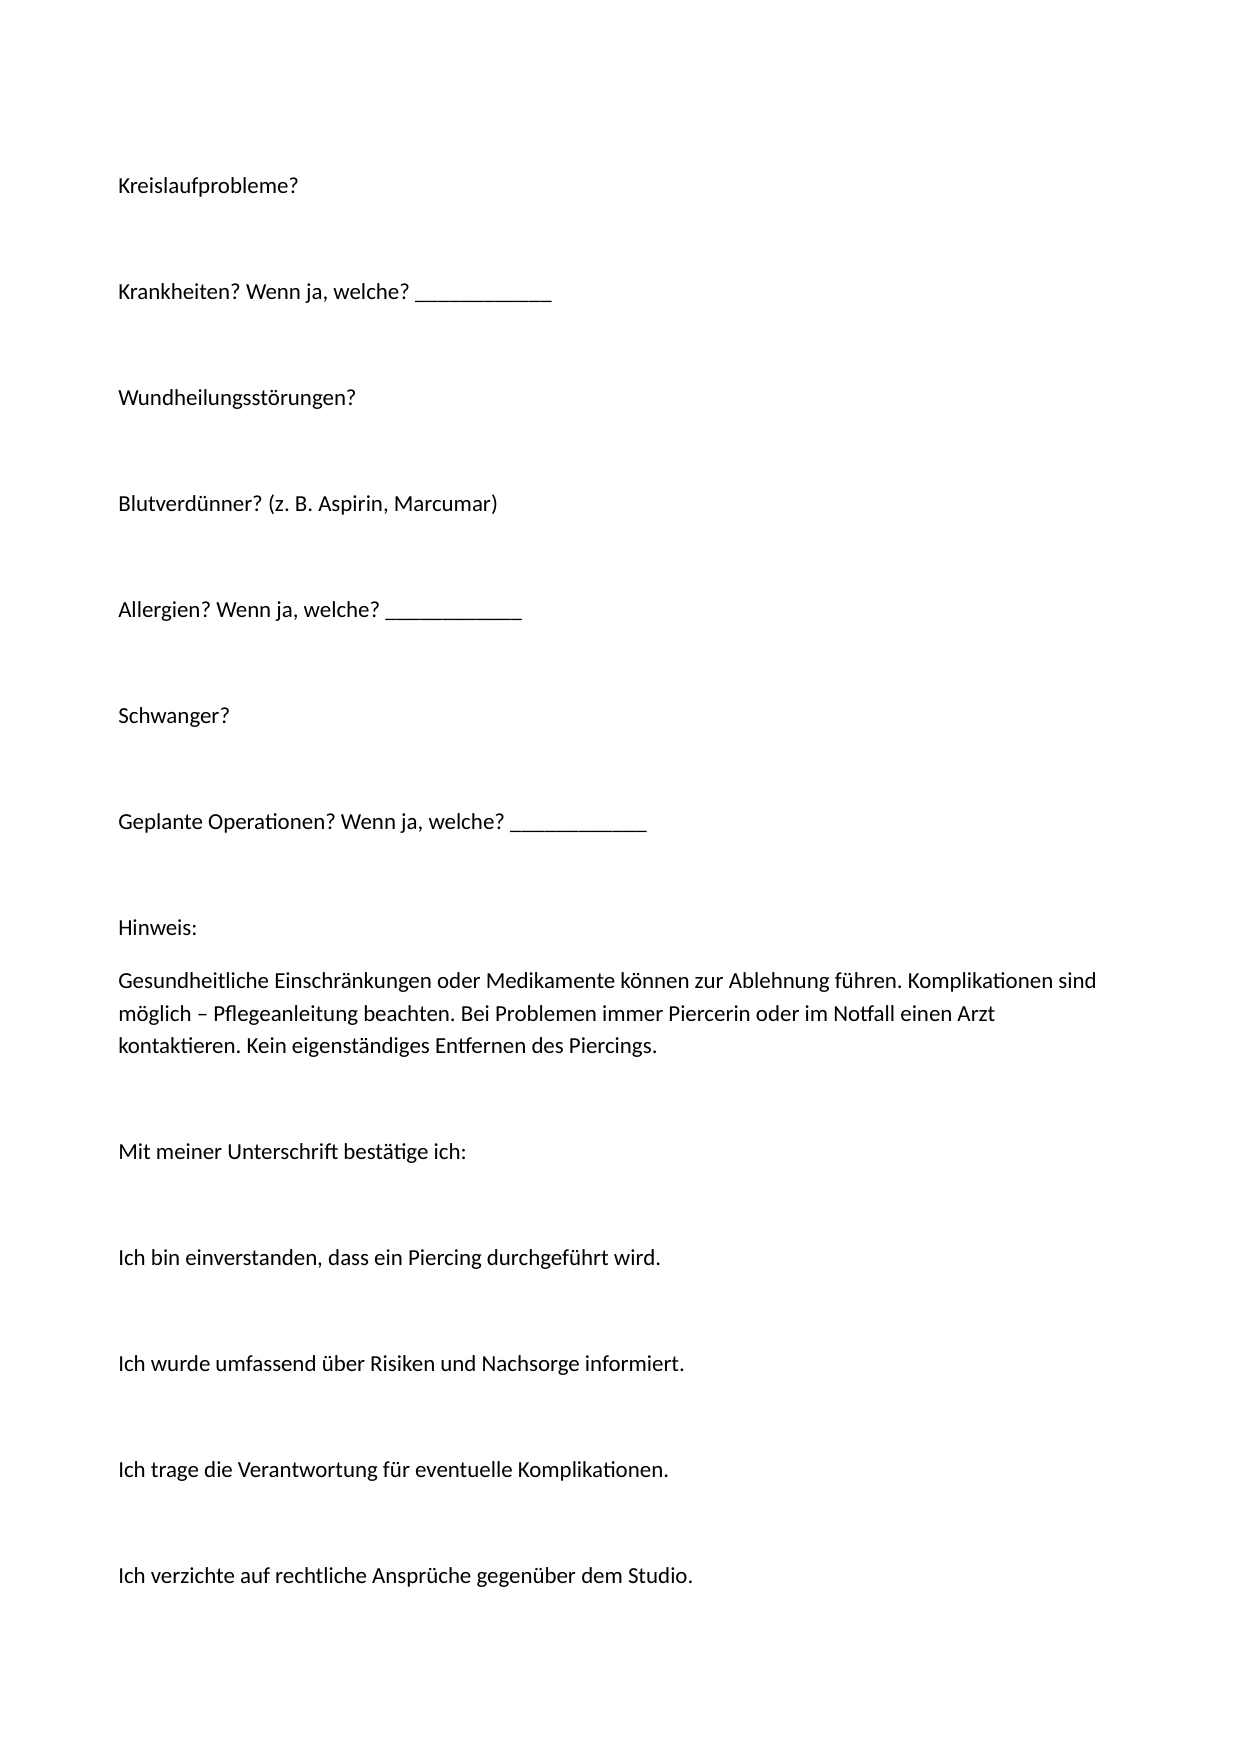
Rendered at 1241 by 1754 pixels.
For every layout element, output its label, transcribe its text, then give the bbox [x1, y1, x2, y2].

text Geplante Operationen? Wenn ja, welche? ____________ [118, 807, 1122, 835]
text Ich wurde umfassend über Risiken und Nachsorge informiert. [118, 1349, 1122, 1377]
text Ich bin einverstanden, dass ein Piercing durchgeführt wird. [118, 1243, 1122, 1271]
text Gesundheitliche Einschränkungen oder Medikamente können zur Ablehnung führen. Komplikationen sind möglich – Pflegeanleitung beachten. Bei Problemen immer Piercerin oder im Notfall einen Arzt kontaktieren. Kein eigenständiges Entfernen des Piercings. [118, 966, 1122, 1059]
text Ich verzichte auf rechtliche Ansprüche gegenüber dem Studio. [118, 1561, 1122, 1589]
text Wundheilungsstörungen? [118, 383, 1122, 411]
text Hinweis: [118, 913, 1122, 941]
text Ich trage die Verantwortung für eventuelle Komplikationen. [118, 1455, 1122, 1483]
text Schwanger? [118, 701, 1122, 729]
text Kreislaufprobleme? [118, 171, 1122, 199]
text Krankheiten? Wenn ja, welche? ____________ [118, 277, 1122, 305]
text Blutverdünner? (z. B. Aspirin, Marcumar) [118, 489, 1122, 517]
text Mit meiner Unterschrift bestätige ich: [118, 1137, 1122, 1165]
text Allergien? Wenn ja, welche? ____________ [118, 595, 1122, 623]
